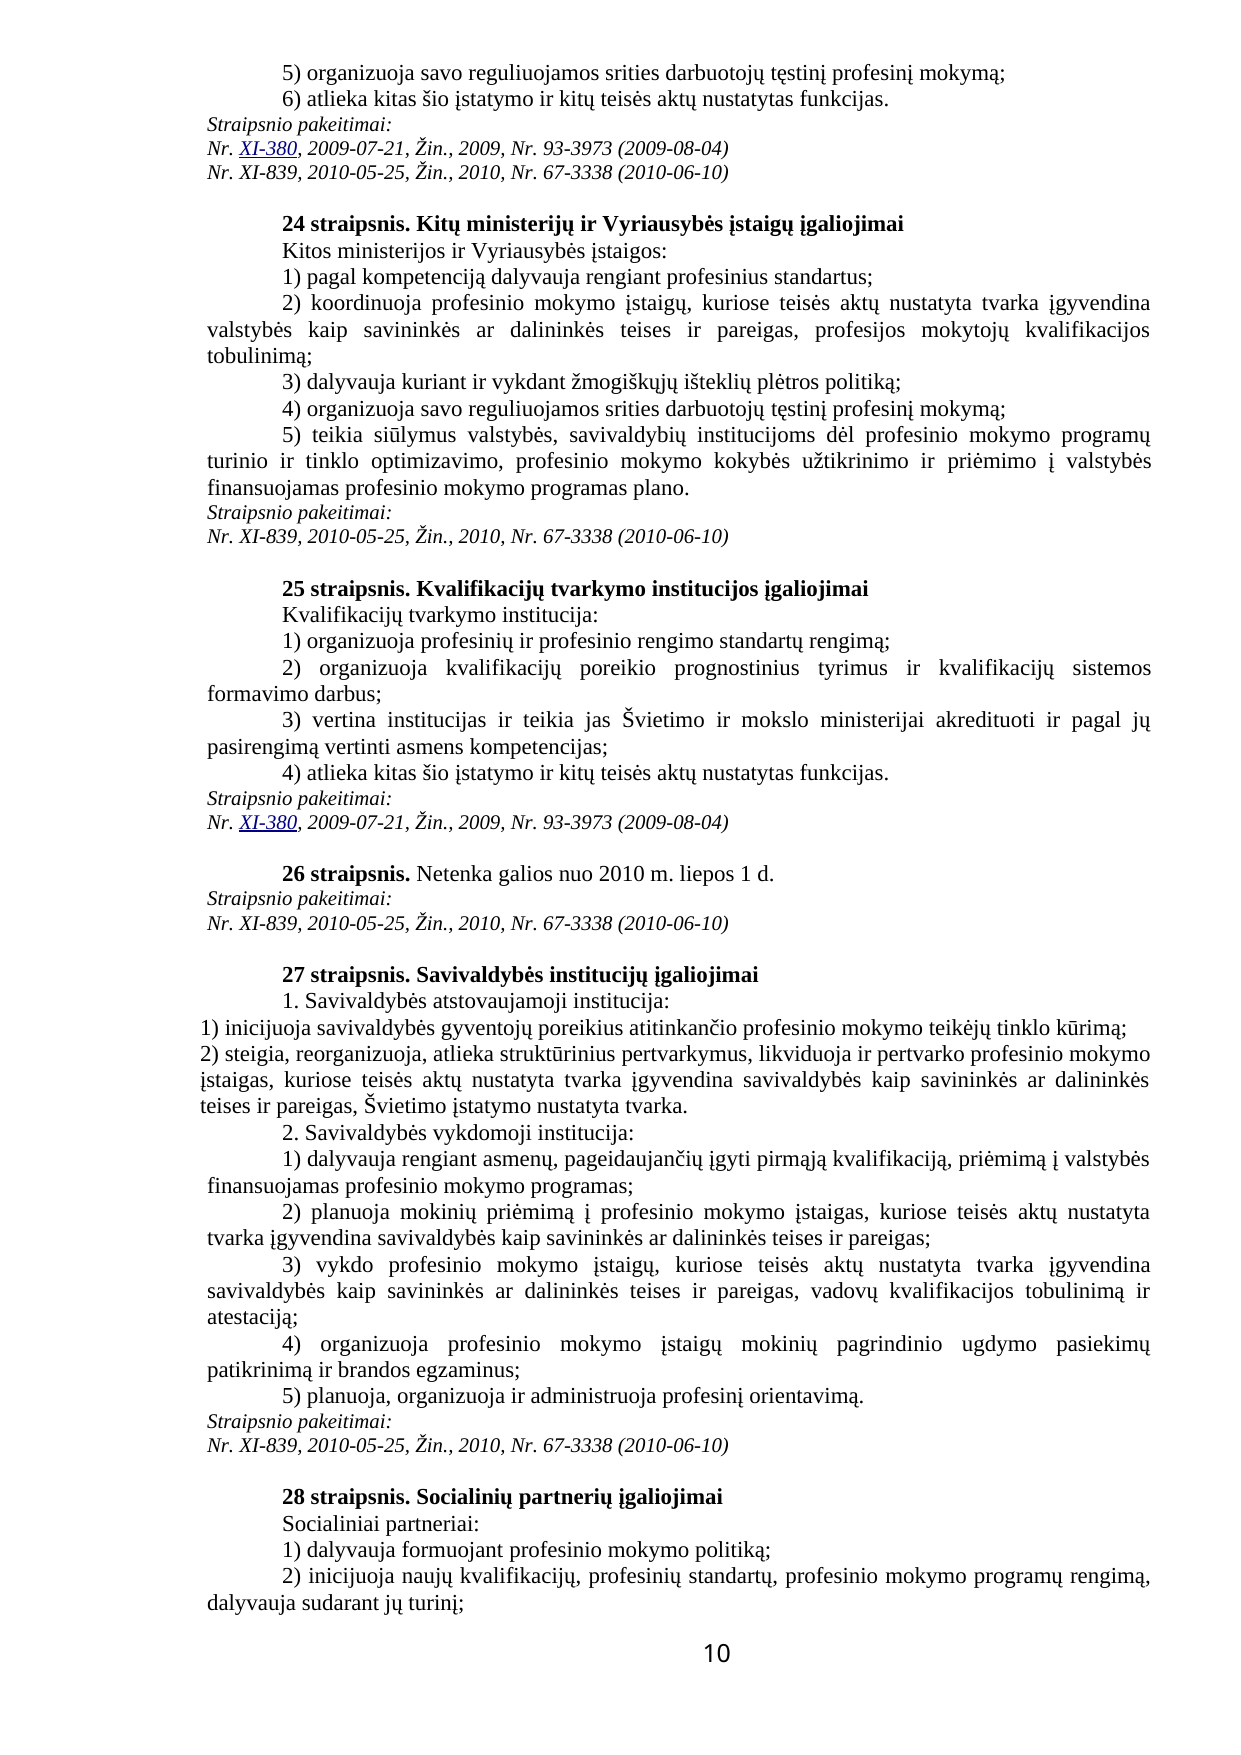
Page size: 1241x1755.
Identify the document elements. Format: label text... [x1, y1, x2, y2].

text Straipsnio pakeitimai: [207, 886, 1152, 910]
text Nr. XI-380, 2009-07-21, Žin., 2009, Nr. 93-3973 (2009-08-04) [207, 809, 1152, 834]
text 1. Savivaldybės atstovaujamoji institucija: [207, 987, 1152, 1013]
text Nr. XI-839, 2010-05-25, Žin., 2010, Nr. 67-3338 (2010-06-10) [207, 524, 1152, 548]
text 2) koordinuoja profesinio mokymo įstaigų, kuriose teisės aktų nustatyta tvarka įgyvendina valstybės kaip savininkės ar dalininkės teises ir pareigas, profesijos mokytojų kvalifikacijos tobulinimą; [207, 289, 1152, 368]
text 2) inicijuoja naujų kvalifikacijų, profesinių standartų, profesinio mokymo programų rengimą, dalyvauja sudarant jų turinį; [207, 1562, 1152, 1615]
text 2) organizuoja kvalifikacijų poreikio prognostinius tyrimus ir kvalifikacijų sistemos formavimo darbus; [207, 654, 1152, 706]
text 4) organizuoja profesinio mokymo įstaigų mokinių pagrindinio ugdymo pasiekimų patikrinimą ir brandos egzaminus; [207, 1330, 1152, 1382]
text Nr. XI-839, 2010-05-25, Žin., 2010, Nr. 67-3338 (2010-06-10) [207, 160, 1152, 184]
text 1) pagal kompetenciją dalyvauja rengiant profesinius standartus; [207, 263, 1152, 289]
text 26 straipsnis. Netenka galios nuo 2010 m. liepos 1 d. [207, 860, 1152, 886]
text 27 straipsnis. Savivaldybės institucijų įgaliojimai [207, 961, 1152, 987]
text Kvalifikacijų tvarkymo institucija: [207, 601, 1152, 627]
text 3) dalyvauja kuriant ir vykdant žmogiškųjų išteklių plėtros politiką; [207, 368, 1152, 395]
text 1) organizuoja profesinių ir profesinio rengimo standartų rengimą; [207, 627, 1152, 654]
text 24 straipsnis. Kitų ministerijų ir Vyriausybės įstaigų įgaliojimai [207, 210, 1152, 237]
text 3) vykdo profesinio mokymo įstaigų, kuriose teisės aktų nustatyta tvarka įgyvendina savivaldybės kaip savininkės ar dalininkės teises ir pareigas, vadovų kvalifikacijos tobulinimą ir atestaciją; [207, 1251, 1152, 1330]
text 5) teikia siūlymus valstybės, savivaldybių institucijoms dėl profesinio mokymo programų turinio ir tinklo optimizavimo, profesinio mokymo kokybės užtikrinimo ir priėmimo į valstybės finansuojamas profesinio mokymo programas plano. [207, 421, 1152, 500]
text 2) planuoja mokinių priėmimą į profesinio mokymo įstaigas, kuriose teisės aktų nustatyta tvarka įgyvendina savivaldybės kaip savininkės ar dalininkės teises ir pareigas; [207, 1198, 1152, 1251]
text 3) vertina institucijas ir teikia jas Švietimo ir mokslo ministerijai akredituoti ir pagal jų pasirengimą vertinti asmens kompetencijas; [207, 706, 1152, 759]
text 6) atlieka kitas šio įstatymo ir kitų teisės aktų nustatytas funkcijas. [207, 85, 1152, 112]
text Socialiniai partneriai: [207, 1510, 1152, 1536]
text 2. Savivaldybės vykdomoji institucija: [207, 1119, 1152, 1145]
text 25 straipsnis. Kvalifikacijų tvarkymo institucijos įgaliojimai [207, 575, 1152, 601]
text 1) dalyvauja rengiant asmenų, pageidaujančių įgyti pirmąją kvalifikaciją, priėmimą į valstybės finansuojamas profesinio mokymo programas; [207, 1145, 1152, 1198]
text Nr. XI-380, 2009-07-21, Žin., 2009, Nr. 93-3973 (2009-08-04) [207, 136, 1152, 160]
text 4) organizuoja savo reguliuojamos srities darbuotojų tęstinį profesinį mokymą; [207, 395, 1152, 421]
text 5) planuoja, organizuoja ir administruoja profesinį orientavimą. [207, 1382, 1152, 1409]
text 1) dalyvauja formuojant profesinio mokymo politiką; [207, 1536, 1152, 1562]
text 28 straipsnis. Socialinių partnerių įgaliojimai [207, 1483, 1152, 1510]
text Straipsnio pakeitimai: [207, 112, 1152, 136]
text 1) inicijuoja savivaldybės gyventojų poreikius atitinkančio profesinio mokymo teikėjų tinklo kūrimą; [200, 1013, 1152, 1040]
text Straipsnio pakeitimai: [207, 786, 1152, 809]
text Nr. XI-839, 2010-05-25, Žin., 2010, Nr. 67-3338 (2010-06-10) [207, 910, 1152, 934]
text 2) steigia, reorganizuoja, atlieka struktūrinius pertvarkymus, likviduoja ir pertvarko profesinio mokymo įstaigas, kuriose teisės aktų nustatyta tvarka įgyvendina savivaldybės kaip savininkės ar dalininkės teises ir pareigas, Švietimo įstatymo nustatyta tvarka. [200, 1040, 1152, 1119]
text 4) atlieka kitas šio įstatymo ir kitų teisės aktų nustatytas funkcijas. [207, 759, 1152, 786]
text Straipsnio pakeitimai: [207, 500, 1152, 524]
text Nr. XI-839, 2010-05-25, Žin., 2010, Nr. 67-3338 (2010-06-10) [207, 1433, 1152, 1457]
text Kitos ministerijos ir Vyriausybės įstaigos: [207, 237, 1152, 263]
text Straipsnio pakeitimai: [207, 1409, 1152, 1433]
text 5) organizuoja savo reguliuojamos srities darbuotojų tęstinį profesinį mokymą; [207, 59, 1152, 85]
